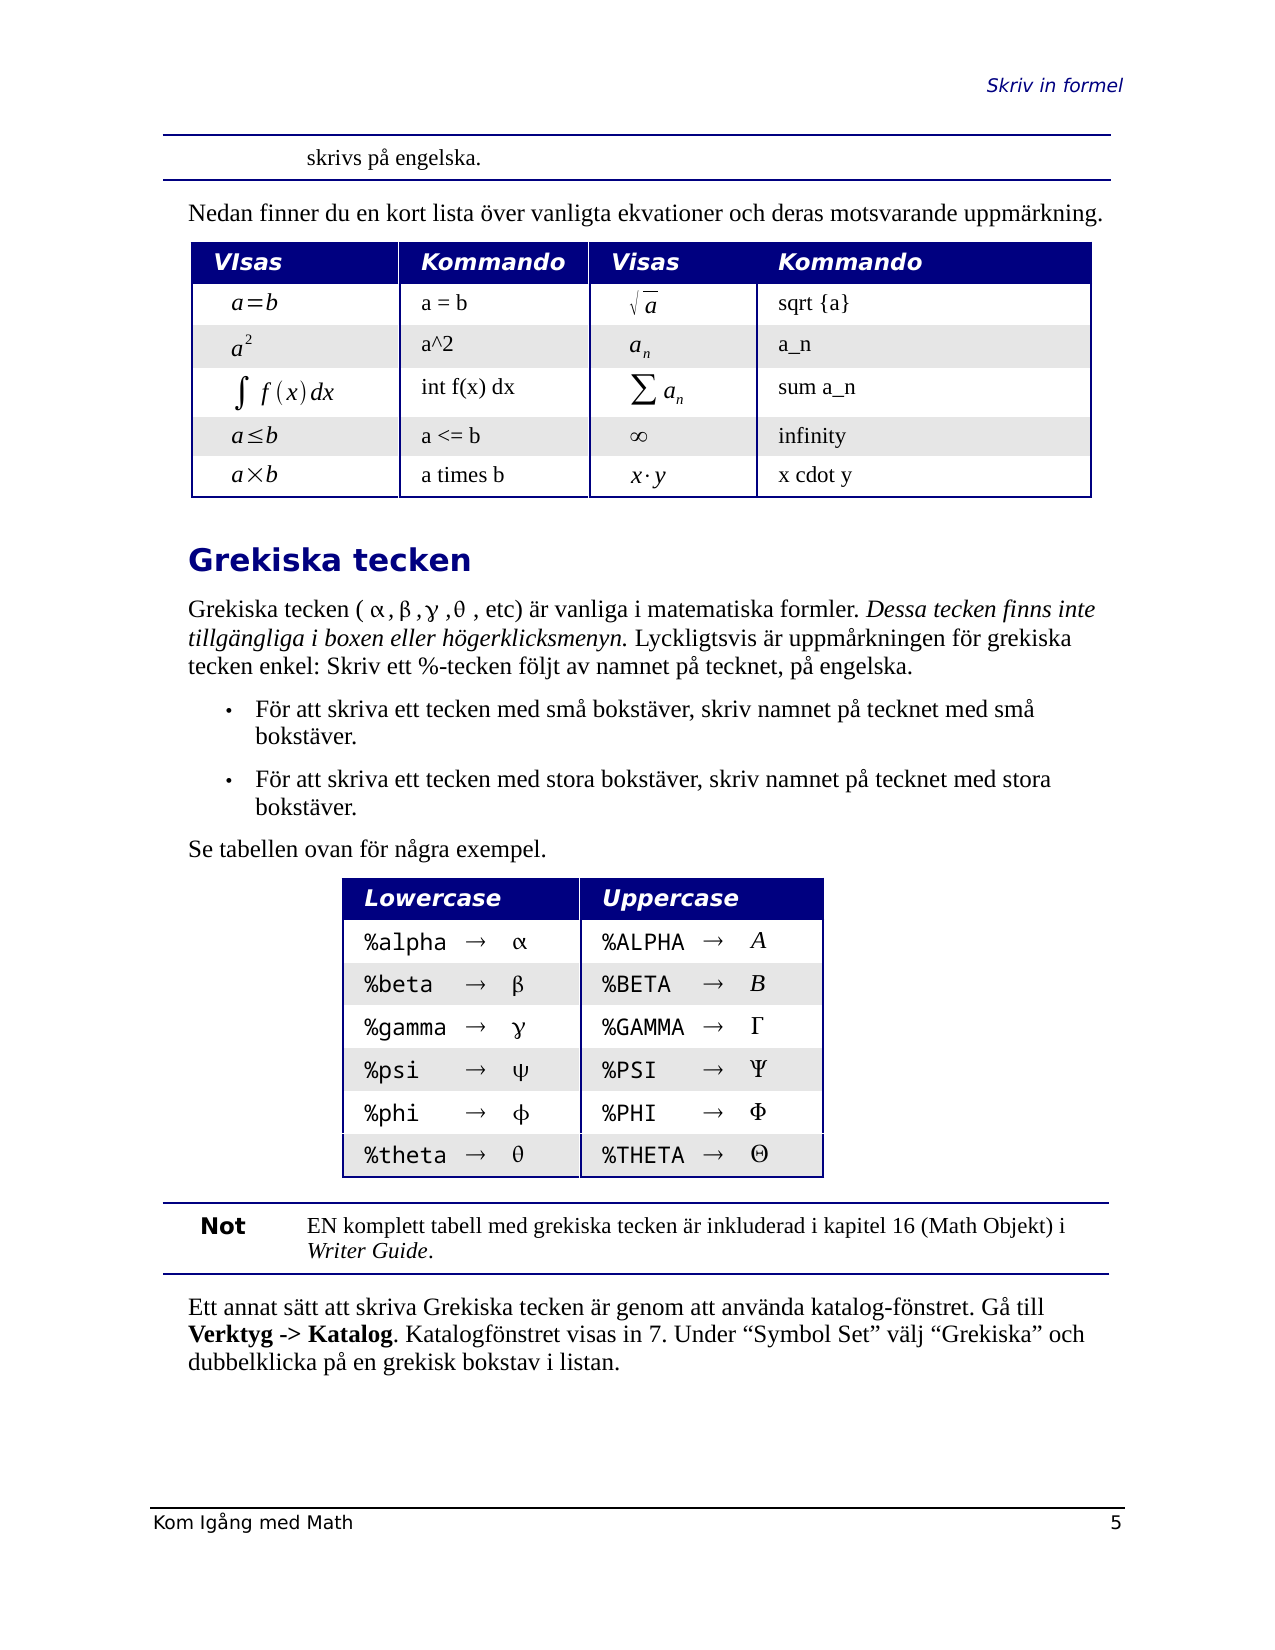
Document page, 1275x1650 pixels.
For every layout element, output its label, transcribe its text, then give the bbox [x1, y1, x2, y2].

table_header Kommando [758, 244, 1090, 282]
table_header Lowercase [344, 880, 579, 918]
table_cell [193, 368, 398, 417]
table_cell a = b [401, 284, 588, 325]
text Se tabellen ovan för några exempel. [188, 835, 1125, 863]
table_cell [591, 368, 756, 417]
table_header Visas [591, 244, 756, 282]
table_cell int f(x) dx [401, 368, 588, 417]
table_header EN komplett tabell med grekiska tecken är inkluderad i kapitel 16 (Math Objekt) i Writer Guide. [283, 1204, 1109, 1273]
table_cell %BETA [582, 963, 822, 1005]
table_cell a times b [401, 456, 588, 496]
table_cell [591, 417, 756, 456]
table_cell infinity [758, 417, 1090, 456]
table_cell a_n [758, 325, 1090, 368]
table_cell [591, 456, 756, 496]
text Grekiska tecken (, etc) är vanliga i matematiska formler. Dessa tecken finns inte tillgängliga i boxen eller högerklicksmenyn. Lyckligtsvis är uppmårkningen för grekiska tecken enkel: Skriv ett %-tecken följt av namnet på tecknet, på engelska. [188, 594, 1125, 680]
text Nedan finner du en kort lista över vanligta ekvationer och deras motsvarande uppmärkning. [188, 199, 1125, 227]
text Ett annat sätt att skriva Grekiska tecken är genom att använda katalog-fönstret. Gå till Verktyg -> Katalog. Katalogfönstret visas in Figur 7. Under “Symbol Set” välj “Grekiska” och dubbelklicka på en grekisk bokstav i listan. [188, 1293, 1125, 1376]
table_cell a <= b [401, 417, 588, 456]
table_cell [193, 325, 398, 368]
table_cell %THETA [582, 1134, 822, 1176]
table_cell [193, 284, 398, 325]
table_cell x cdot y [758, 456, 1090, 496]
table_cell %PSI [582, 1048, 822, 1091]
list För att skriva ett tecken med små bokstäver, skriv namnet på tecknet med små bokstäver. [226, 695, 1125, 750]
table_cell %ALPHA [582, 920, 822, 963]
table_cell %GAMMA [582, 1005, 822, 1048]
table_cell %alpha [344, 920, 579, 963]
table_cell sqrt {a} [758, 284, 1090, 325]
table_cell %phi [344, 1091, 579, 1133]
subtitle Grekiska tecken [188, 543, 1125, 579]
table_cell %theta [344, 1134, 579, 1176]
table_header Uppercase [582, 880, 822, 918]
table_header VIsas [193, 244, 398, 282]
table_cell %psi [344, 1048, 579, 1091]
list För att skriva ett tecken med stora bokstäver, skriv namnet på tecknet med stora bokstäver. [226, 765, 1125, 820]
table_cell [591, 325, 756, 368]
table_cell [193, 456, 398, 496]
table_cell a^2 [401, 325, 588, 368]
table_header [163, 136, 283, 179]
table_header Not [163, 1204, 283, 1273]
table_cell %beta [344, 963, 579, 1005]
table_cell %gamma [344, 1005, 579, 1048]
table_cell [591, 284, 756, 325]
table_cell [193, 417, 398, 456]
table_cell sum a_n [758, 368, 1090, 417]
table_header skrivs på engelska. [283, 136, 1111, 179]
table_header Kommando [401, 244, 588, 282]
table_cell %PHI [582, 1091, 822, 1133]
